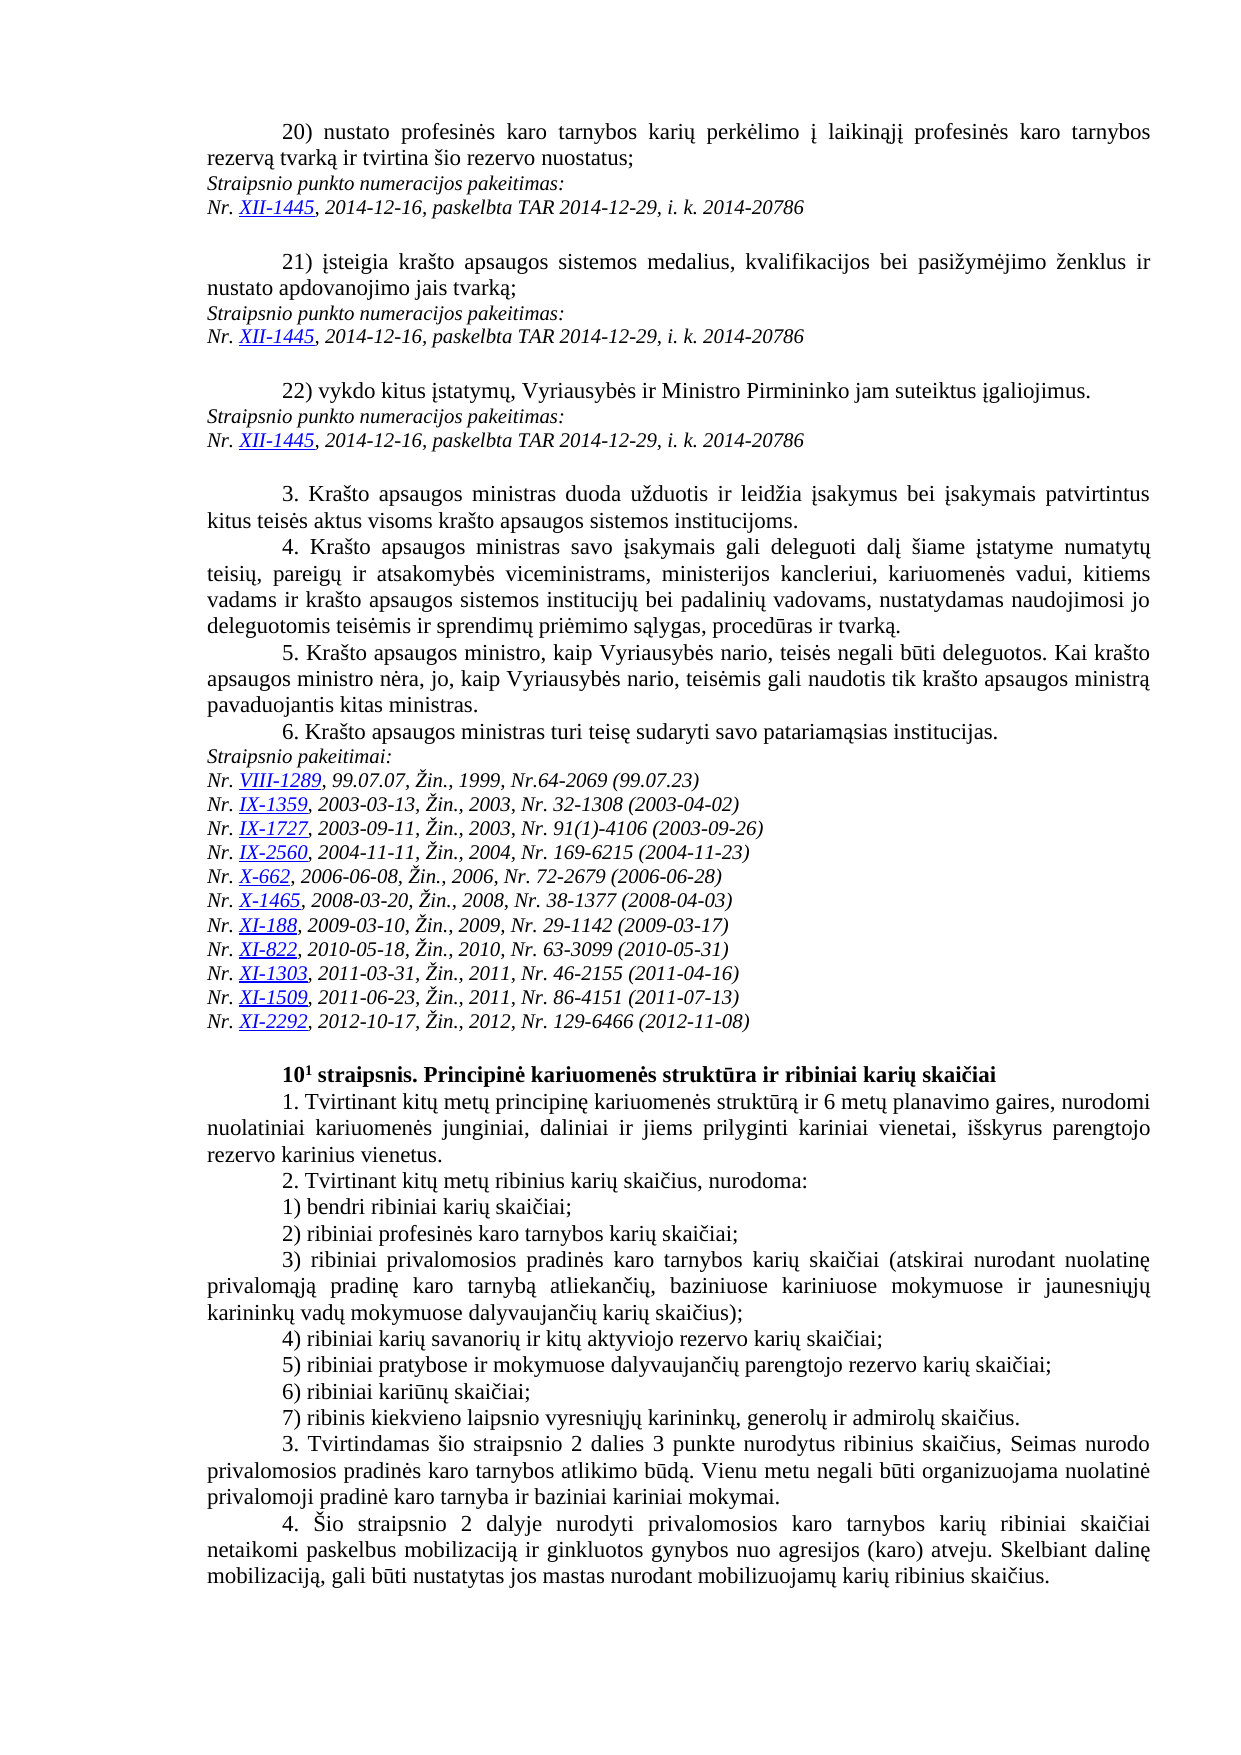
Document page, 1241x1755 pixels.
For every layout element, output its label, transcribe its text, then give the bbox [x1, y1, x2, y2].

text 7) ribinis kiekvieno laipsnio vyresniųjų karininkų, generolų ir admirolų skaičius. [207, 1404, 1152, 1431]
text Nr. XI-1509, 2011-06-23, Žin., 2011, Nr. 86-4151 (2011-07-13) [207, 985, 1152, 1009]
text 6) ribiniai kariūnų skaičiai; [207, 1378, 1152, 1404]
text 3. Krašto apsaugos ministras duoda užduotis ir leidžia įsakymus bei įsakymais patvirtintus kitus teisės aktus visoms krašto apsaugos sistemos institucijoms. [207, 481, 1152, 533]
text 3) ribiniai privalomosios pradinės karo tarnybos karių skaičiai (atskirai nurodant nuolatinę privalomąją pradinę karo tarnybą atliekančių, baziniuose kariniuose mokymuose ir jaunesniųjų karininkų vadų mokymuose dalyvaujančių karių skaičius); [207, 1246, 1152, 1325]
text Nr. XI-822, 2010-05-18, Žin., 2010, Nr. 63-3099 (2010-05-31) [207, 937, 1152, 961]
text 5. Krašto apsaugos ministro, kaip Vyriausybės nario, teisės negali būti deleguotos. Kai krašto apsaugos ministro nėra, jo, kaip Vyriausybės nario, teisėmis gali naudotis tik krašto apsaugos ministrą pavaduojantis kitas ministras. [207, 639, 1152, 718]
text Nr. XII-1445, 2014-12-16, paskelbta TAR 2014-12-29, i. k. 2014-20786 [207, 195, 1152, 219]
text Nr. XI-188, 2009-03-10, Žin., 2009, Nr. 29-1142 (2009-03-17) [207, 912, 1152, 937]
text 101 straipsnis. Principinė kariuomenės struktūra ir ribiniai karių skaičiai [207, 1062, 1152, 1088]
text Straipsnio pakeitimai: [207, 744, 1152, 768]
text 1) bendri ribiniai karių skaičiai; [207, 1193, 1152, 1220]
text 2) ribiniai profesinės karo tarnybos karių skaičiai; [207, 1220, 1152, 1246]
text Nr. X-1465, 2008-03-20, Žin., 2008, Nr. 38-1377 (2008-04-03) [207, 888, 1152, 912]
text 4. Šio straipsnio 2 dalyje nurodyti privalomosios karo tarnybos karių ribiniai skaičiai netaikomi paskelbus mobilizaciją ir ginkluotos gynybos nuo agresijos (karo) atveju. Skelbiant dalinę mobilizaciją, gali būti nustatytas jos mastas nurodant mobilizuojamų karių ribinius skaičius. [207, 1509, 1152, 1589]
text Nr. VIII-1289, 99.07.07, Žin., 1999, Nr.64-2069 (99.07.23) [207, 768, 1152, 792]
text 4) ribiniai karių savanorių ir kitų aktyviojo rezervo karių skaičiai; [207, 1325, 1152, 1351]
text Straipsnio punkto numeracijos pakeitimas: [207, 300, 1152, 324]
text 1. Tvirtinant kitų metų principinę kariuomenės struktūrą ir 6 metų planavimo gaires, nurodomi nuolatiniai kariuomenės junginiai, daliniai ir jiems prilyginti kariniai vienetai, išskyrus parengtojo rezervo karinius vienetus. [207, 1088, 1152, 1167]
text 3. Tvirtindamas šio straipsnio 2 dalies 3 punkte nurodytus ribinius skaičius, Seimas nurodo privalomosios pradinės karo tarnybos atlikimo būdą. Vienu metu negali būti organizuojama nuolatinė privalomoji pradinė karo tarnyba ir baziniai kariniai mokymai. [207, 1431, 1152, 1509]
text Straipsnio punkto numeracijos pakeitimas: [207, 171, 1152, 195]
text Nr. IX-2560, 2004-11-11, Žin., 2004, Nr. 169-6215 (2004-11-23) [207, 840, 1152, 864]
text 4. Krašto apsaugos ministras savo įsakymais gali deleguoti dalį šiame įstatyme numatytų teisių, pareigų ir atsakomybės viceministrams, ministerijos kancleriui, kariuomenės vadui, kitiems vadams ir krašto apsaugos sistemos institucijų bei padalinių vadovams, nustatydamas naudojimosi jo deleguotomis teisėmis ir sprendimų priėmimo sąlygas, procedūras ir tvarką. [207, 533, 1152, 639]
text 22) vykdo kitus įstatymų, Vyriausybės ir Ministro Pirmininko jam suteiktus įgaliojimus. [207, 377, 1152, 404]
text 5) ribiniai pratybose ir mokymuose dalyvaujančių parengtojo rezervo karių skaičiai; [207, 1351, 1152, 1378]
text Nr. XII-1445, 2014-12-16, paskelbta TAR 2014-12-29, i. k. 2014-20786 [207, 428, 1152, 452]
text 2. Tvirtinant kitų metų ribinius karių skaičius, nurodoma: [207, 1167, 1152, 1193]
text Nr. IX-1359, 2003-03-13, Žin., 2003, Nr. 32-1308 (2003-04-02) [207, 792, 1152, 816]
text 20) nustato profesinės karo tarnybos karių perkėlimo į laikinąjį profesinės karo tarnybos rezervą tvarką ir tvirtina šio rezervo nuostatus; [207, 118, 1152, 171]
text Nr. X-662, 2006-06-08, Žin., 2006, Nr. 72-2679 (2006-06-28) [207, 864, 1152, 888]
text Straipsnio punkto numeracijos pakeitimas: [207, 404, 1152, 428]
text Nr. XI-2292, 2012-10-17, Žin., 2012, Nr. 129-6466 (2012-11-08) [207, 1009, 1152, 1033]
text 21) įsteigia krašto apsaugos sistemos medalius, kvalifikacijos bei pasižymėjimo ženklus ir nustato apdovanojimo jais tvarką; [207, 248, 1152, 300]
text 6. Krašto apsaugos ministras turi teisę sudaryti savo patariamąsias institucijas. [207, 718, 1152, 744]
text Nr. XI-1303, 2011-03-31, Žin., 2011, Nr. 46-2155 (2011-04-16) [207, 961, 1152, 985]
text Nr. XII-1445, 2014-12-16, paskelbta TAR 2014-12-29, i. k. 2014-20786 [207, 324, 1152, 348]
text Nr. IX-1727, 2003-09-11, Žin., 2003, Nr. 91(1)-4106 (2003-09-26) [207, 816, 1152, 840]
